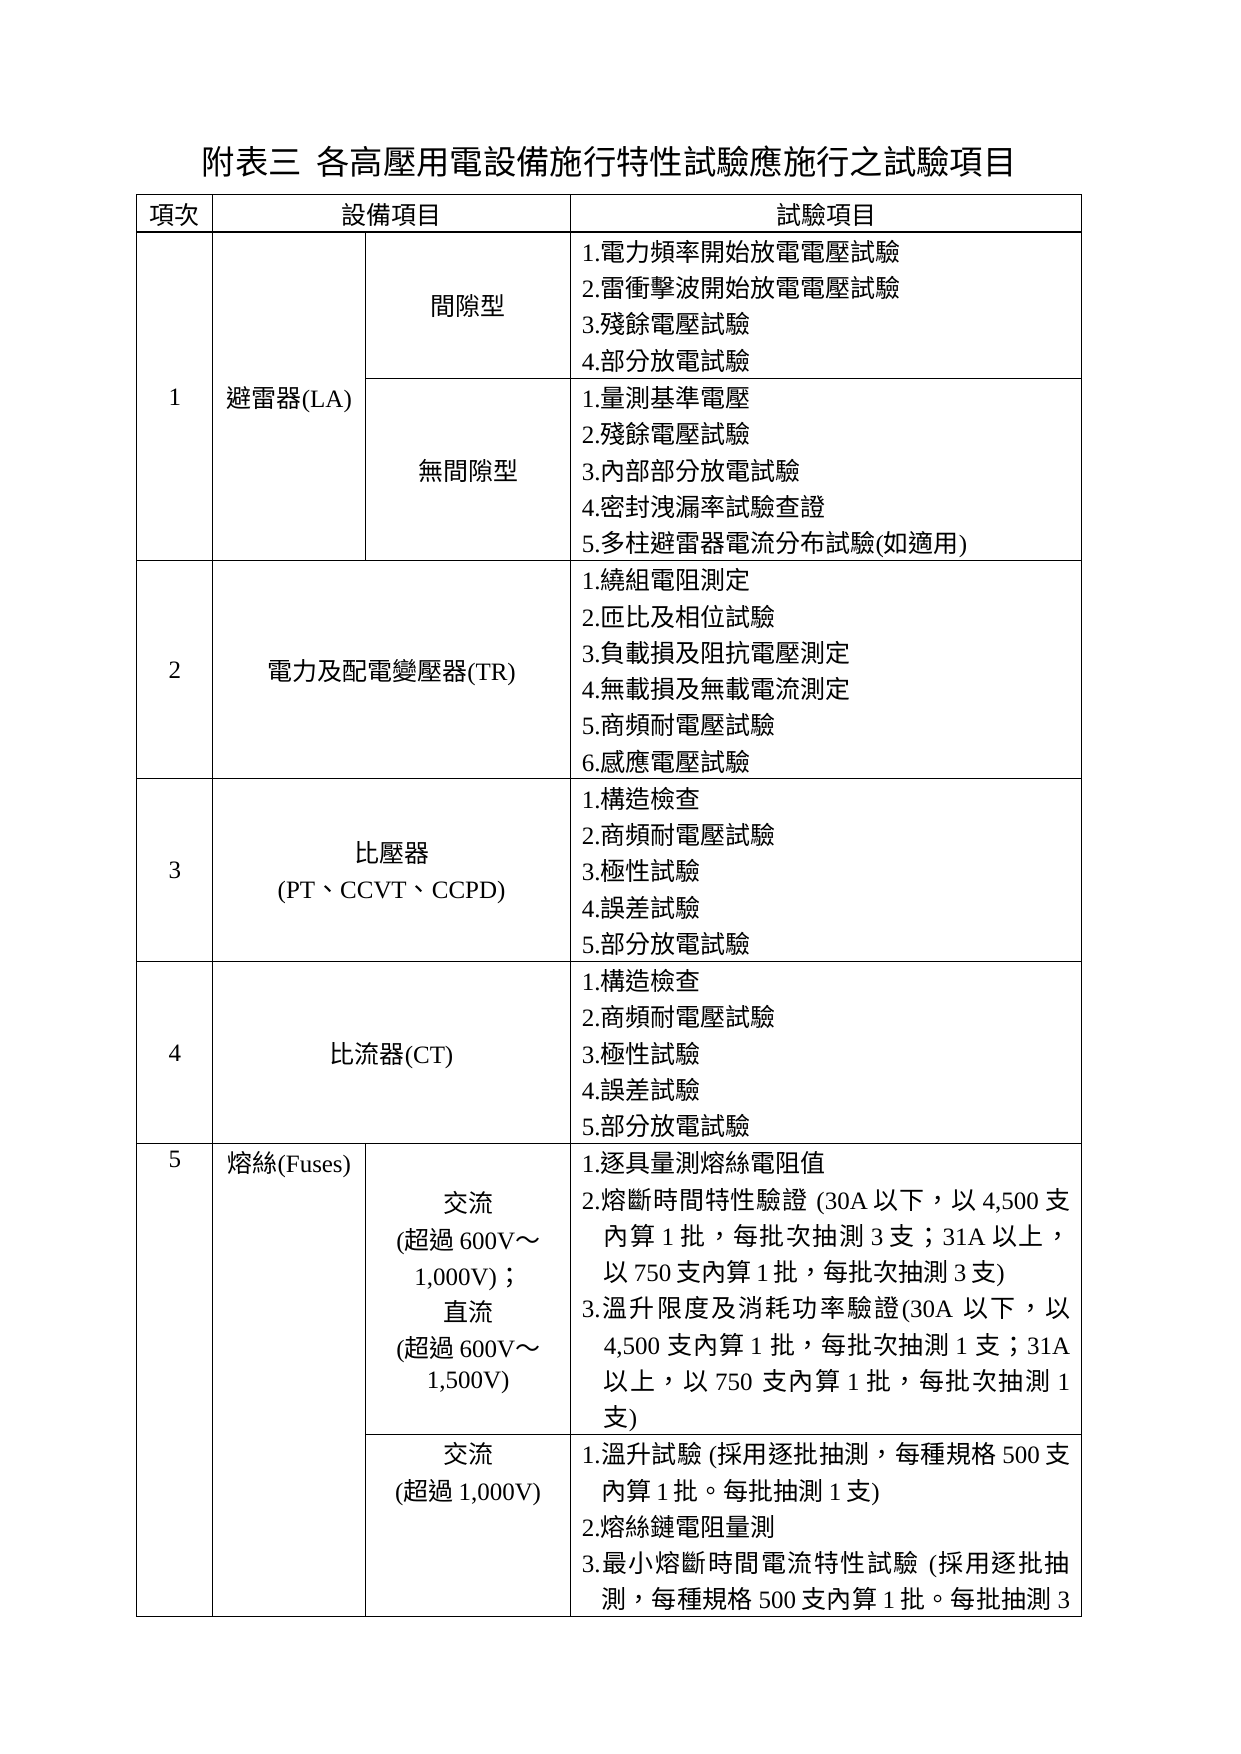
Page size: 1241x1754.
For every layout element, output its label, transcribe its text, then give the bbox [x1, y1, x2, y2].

table_cell 試驗項目 [571, 195, 1081, 231]
table_cell 電力及配電變壓器(TR) [213, 561, 570, 778]
table_cell 5 [137, 1144, 212, 1616]
table_cell 項次 [137, 195, 212, 231]
table_header 附表三 各高壓用電設備施行特性試驗應施行之試驗項目 [136, 136, 1081, 194]
table_cell 間隙型 [366, 233, 570, 377]
table_cell 無間隙型 [366, 379, 570, 560]
table_cell 2 [137, 561, 212, 778]
table_cell 3 [137, 779, 212, 961]
table_cell 1.溫升試驗 (採用逐批抽測，每種規格500支內算1批。每批抽測1支) 2.熔絲鏈電阻量測 3.最小熔斷時間電流特性試驗 (採用逐批抽測，每種規格500支內算1批。每批抽測3 [571, 1435, 1081, 1616]
table_cell 4 [137, 962, 212, 1143]
table_cell 1.量測基準電壓 2.殘餘電壓試驗 3.內部部分放電試驗 4.密封洩漏率試驗查證 5.多柱避雷器電流分布試驗(如適用) [571, 379, 1081, 560]
table_cell 設備項目 [213, 195, 570, 231]
table_cell 交流 (超過600V～1,000V)； 直流 (超過600V～1,500V) [366, 1144, 570, 1434]
table_cell 熔絲(Fuses) [213, 1144, 365, 1616]
table_cell 避雷器(LA) [213, 233, 365, 560]
table_cell 1.構造檢查 2.商頻耐電壓試驗 3.極性試驗 4.誤差試驗 5.部分放電試驗 [571, 779, 1081, 961]
table_cell 比壓器 (PT、CCVT、CCPD) [213, 779, 570, 961]
table_cell 1 [137, 233, 212, 560]
table_cell 交流 (超過1,000V) [366, 1435, 570, 1616]
table_cell 1.繞組電阻測定 2.匝比及相位試驗 3.負載損及阻抗電壓測定 4.無載損及無載電流測定 5.商頻耐電壓試驗 6.感應電壓試驗 [571, 561, 1081, 778]
table_cell 比流器(CT) [213, 962, 570, 1143]
table_cell 1.電力頻率開始放電電壓試驗 2.雷衝擊波開始放電電壓試驗 3.殘餘電壓試驗 4.部分放電試驗 [571, 233, 1081, 377]
table_cell 1.逐具量測熔絲電阻值 2.熔斷時間特性驗證 (30A以下，以4,500支內算1批，每批次抽測3支；31A以上，以750支內算1批，每批次抽測3支) 3.溫升限度及消耗功率驗證(30A 以下，以4,500 支內算1 批，每批次抽測1 支；31A 以上，以750 支內算1批，每批次抽測1支) [571, 1144, 1081, 1434]
table_cell 1.構造檢查 2.商頻耐電壓試驗 3.極性試驗 4.誤差試驗 5.部分放電試驗 [571, 962, 1081, 1143]
